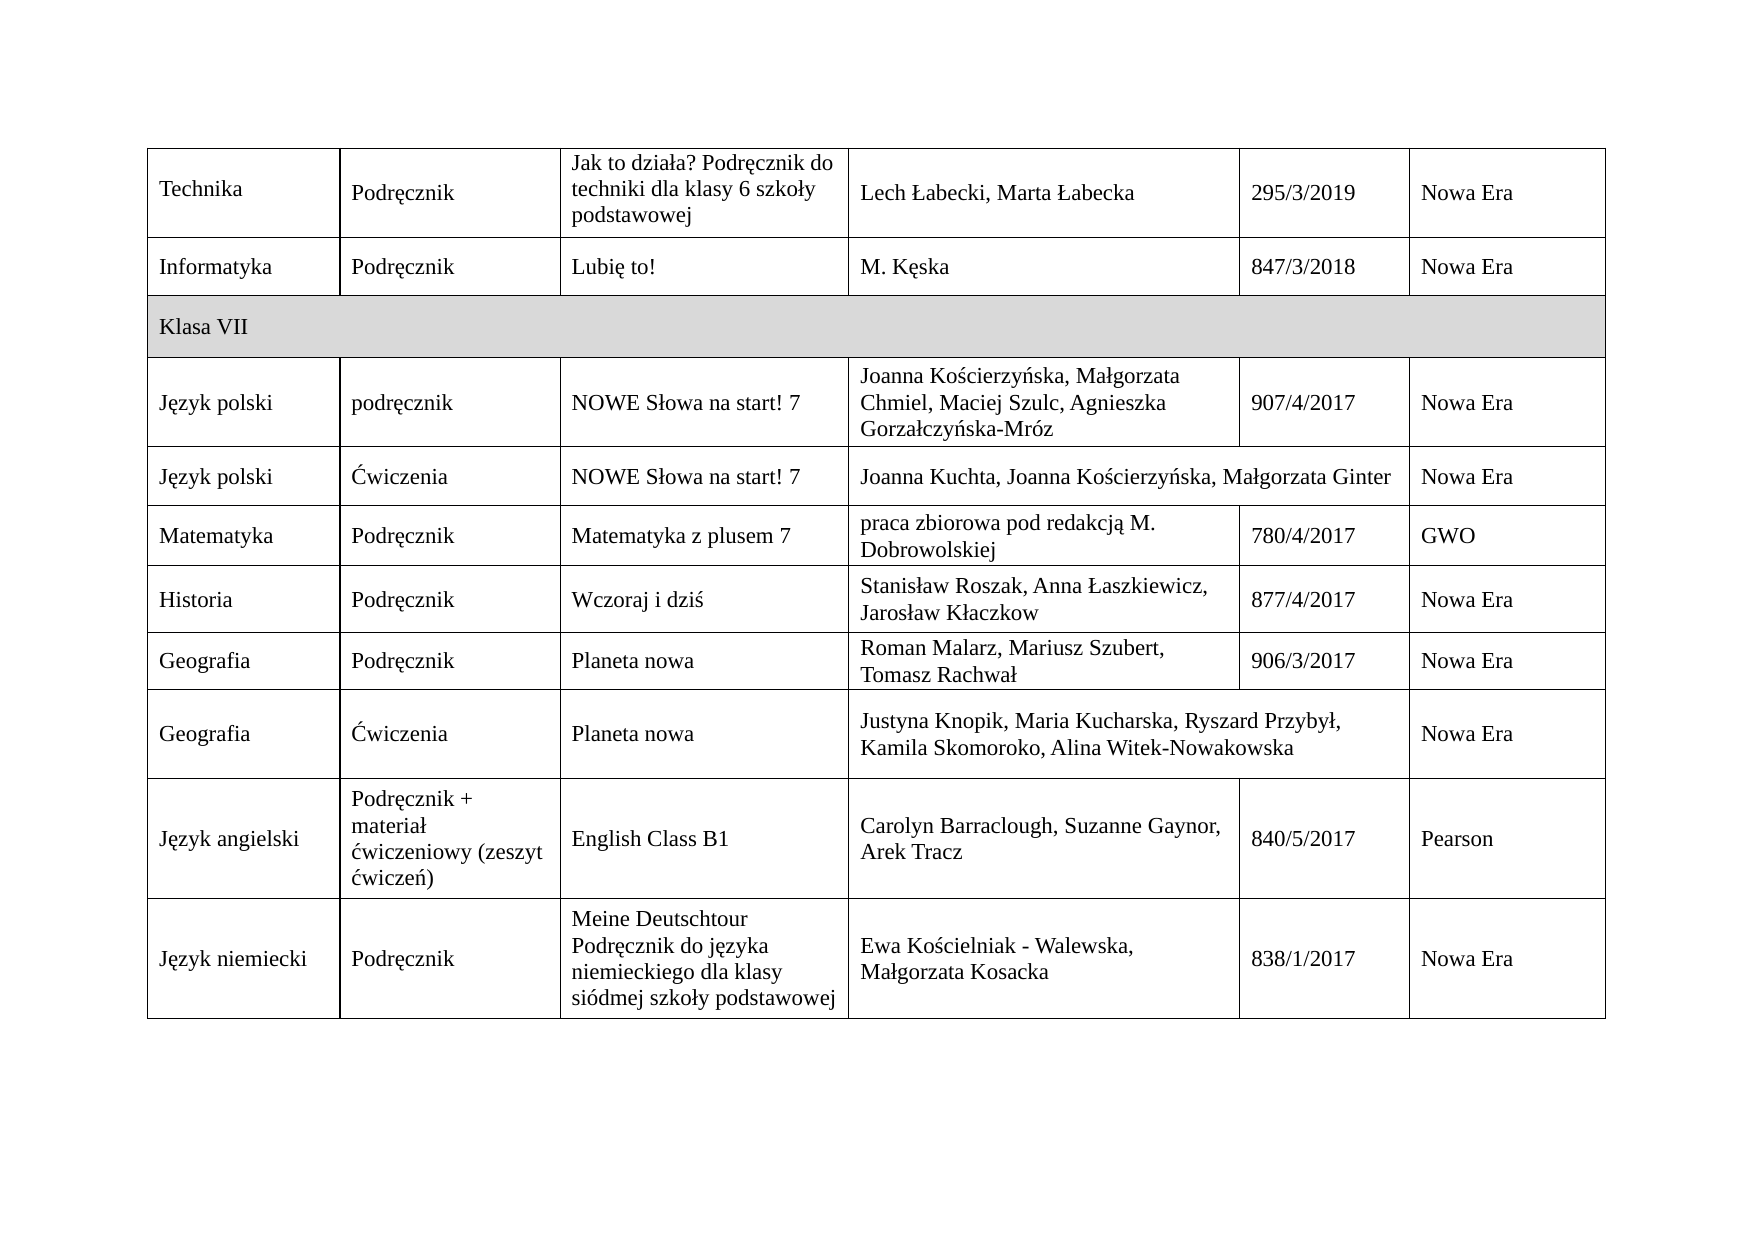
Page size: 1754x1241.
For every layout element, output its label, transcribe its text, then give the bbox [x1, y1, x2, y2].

table_cell Justyna Knopik, Maria Kucharska, Ryszard Przybył, Kamila Skomoroko, Alina Witek-Nowakowska [849, 690, 1409, 777]
table_cell Nowa Era [1410, 633, 1605, 689]
table_cell English Class B1 [561, 779, 848, 897]
table_cell NOWE Słowa na start! 7 [561, 447, 848, 505]
table_cell Geografia [148, 690, 339, 777]
table_cell Planeta nowa [561, 690, 848, 777]
table_cell Nowa Era [1410, 690, 1605, 777]
table_cell M. Kęska [849, 238, 1239, 295]
table_cell 907/4/2017 [1240, 358, 1409, 446]
table_cell Historia [148, 566, 339, 632]
table_cell NOWE Słowa na start! 7 [561, 358, 848, 446]
table_cell Ćwiczenia [341, 447, 560, 505]
table_cell 877/4/2017 [1240, 566, 1409, 632]
table_cell Nowa Era [1410, 447, 1605, 505]
table_cell Podręcznik [341, 633, 560, 689]
table_cell 838/1/2017 [1240, 899, 1409, 1018]
table_cell Lech Łabecki, Marta Łabecka [849, 149, 1239, 237]
table_cell praca zbiorowa pod redakcją M. Dobrowolskiej [849, 506, 1239, 565]
table_cell Podręcznik [341, 506, 560, 565]
table_cell Nowa Era [1410, 149, 1605, 237]
table_cell Język niemiecki [148, 899, 339, 1018]
table_cell Język polski [148, 447, 339, 505]
table_cell Ćwiczenia [341, 690, 560, 777]
table_cell Podręcznik + materiał ćwiczeniowy (zeszyt ćwiczeń) [341, 779, 560, 897]
table_cell 840/5/2017 [1240, 779, 1409, 897]
table_cell Podręcznik [341, 238, 560, 295]
table_cell Carolyn Barraclough, Suzanne Gaynor, Arek Tracz [849, 779, 1239, 897]
table_cell podręcznik [341, 358, 560, 446]
table_cell Język angielski [148, 779, 339, 897]
table_cell Podręcznik [341, 149, 560, 237]
table_cell Matematyka z plusem 7 [561, 506, 848, 565]
table_cell GWO [1410, 506, 1605, 565]
table_cell 906/3/2017 [1240, 633, 1409, 689]
table_cell Technika [148, 149, 339, 237]
table_cell Roman Malarz, Mariusz Szubert, Tomasz Rachwał [849, 633, 1239, 689]
table_cell 780/4/2017 [1240, 506, 1409, 565]
table_cell Ewa Kościelniak - Walewska, Małgorzata Kosacka [849, 899, 1239, 1018]
table_cell Nowa Era [1410, 358, 1605, 446]
table_cell Matematyka [148, 506, 339, 565]
table_cell Klasa VII [148, 296, 1605, 357]
table_cell Meine Deutschtour Podręcznik do języka niemieckiego dla klasy siódmej szkoły podstawowej [561, 899, 848, 1018]
table_cell Nowa Era [1410, 238, 1605, 295]
table_cell Joanna Kuchta, Joanna Kościerzyńska, Małgorzata Ginter [849, 447, 1409, 505]
table_cell Podręcznik [341, 899, 560, 1018]
table_cell Joanna Kościerzyńska, Małgorzata Chmiel, Maciej Szulc, Agnieszka Gorzałczyńska-Mróz [849, 358, 1239, 446]
table_cell Pearson [1410, 779, 1605, 897]
table_cell Jak to działa? Podręcznik do techniki dla klasy 6 szkoły podstawowej [561, 149, 848, 237]
table_cell Język polski [148, 358, 339, 446]
table_cell 295/3/2019 [1240, 149, 1409, 237]
table_cell Planeta nowa [561, 633, 848, 689]
table_cell Podręcznik [341, 566, 560, 632]
table_cell 847/3/2018 [1240, 238, 1409, 295]
table_cell Nowa Era [1410, 566, 1605, 632]
table_cell Geografia [148, 633, 339, 689]
table_cell Lubię to! [561, 238, 848, 295]
table_cell Nowa Era [1410, 899, 1605, 1018]
table_cell Stanisław Roszak, Anna Łaszkiewicz, Jarosław Kłaczkow [849, 566, 1239, 632]
table_cell Wczoraj i dziś [561, 566, 848, 632]
table_cell Informatyka [148, 238, 339, 295]
